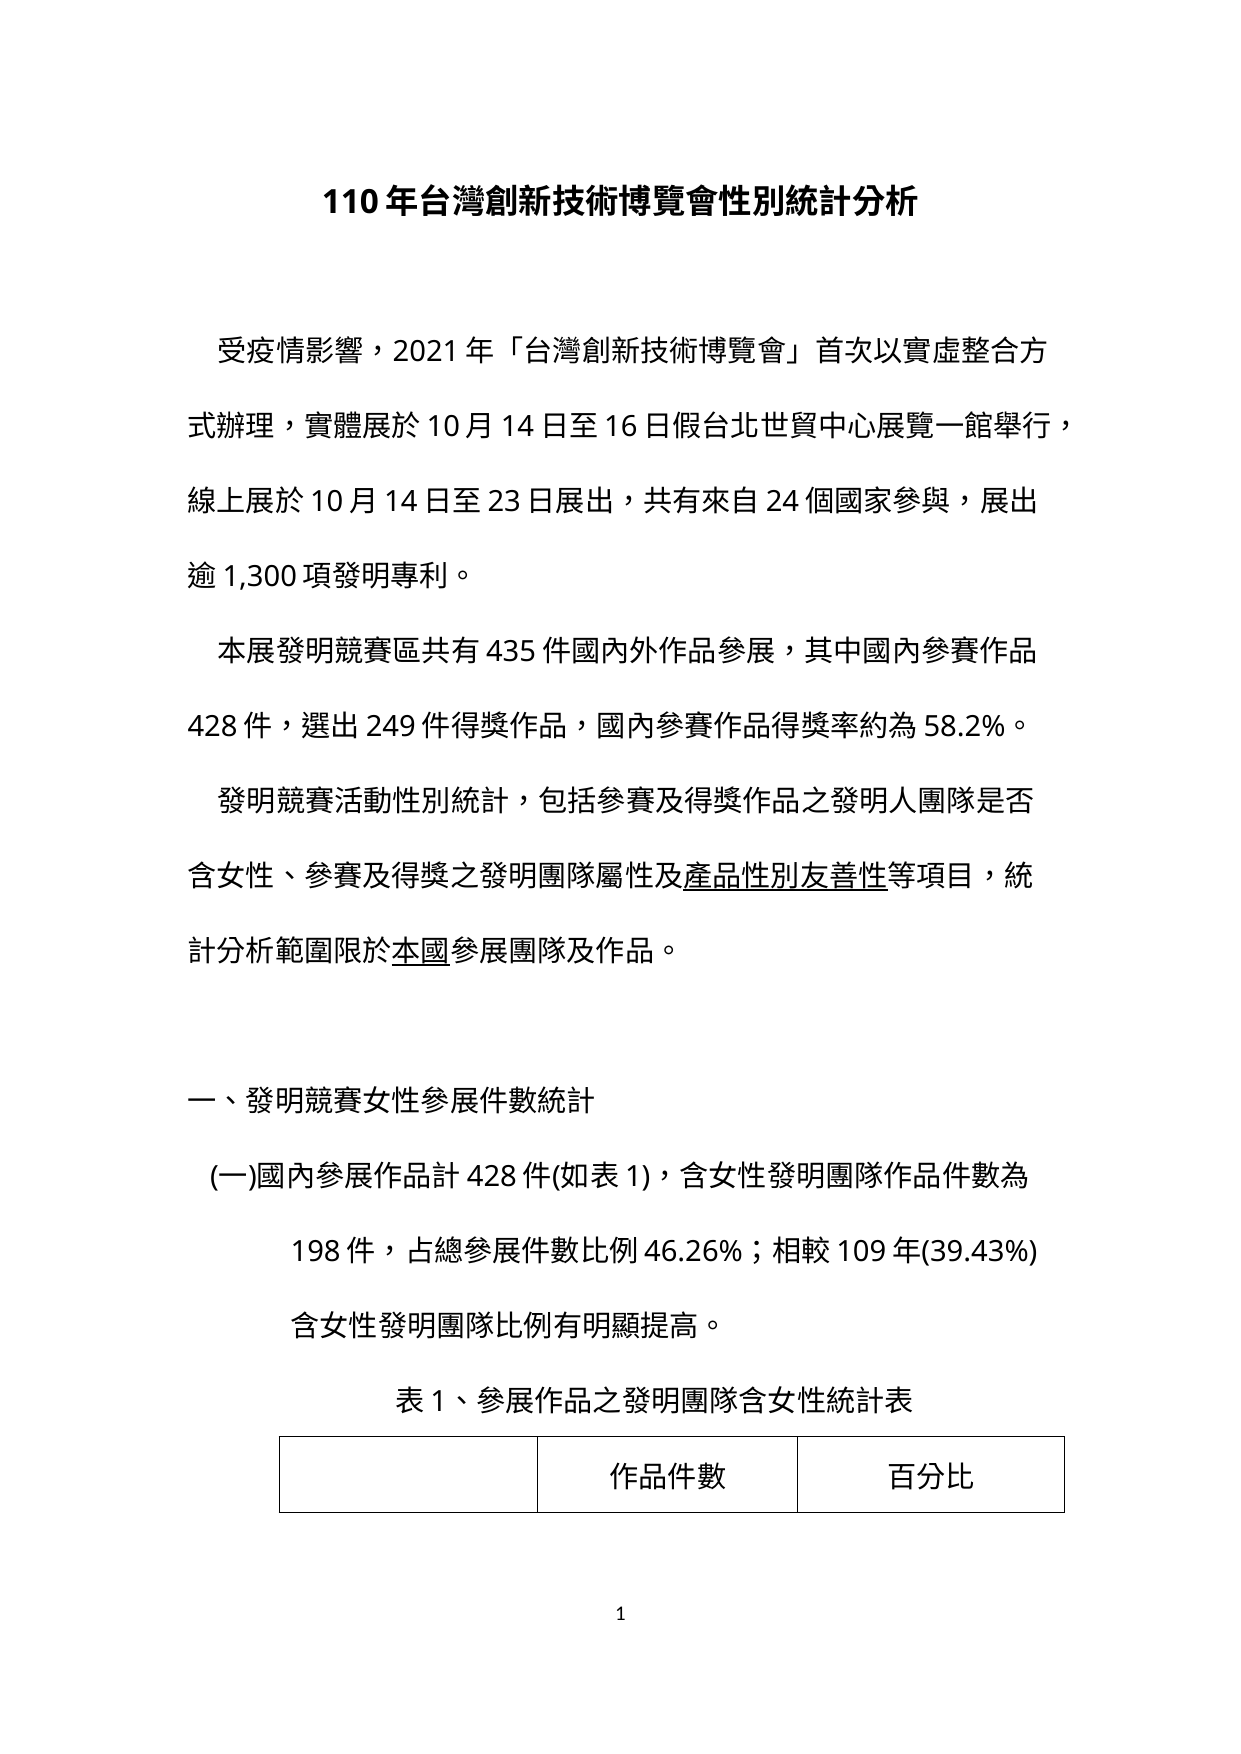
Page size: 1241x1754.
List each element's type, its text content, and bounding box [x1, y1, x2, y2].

table_header [280, 1437, 537, 1512]
text 本展發明競賽區共有435件國內外作品參展，其中國內參賽作品428件，選出249件得獎作品，國內參賽作品得獎率約為58.2%。 [187, 611, 1053, 761]
text 發明競賽活動性別統計，包括參賽及得獎作品之發明人團隊是否含女性、參賽及得獎之發明團隊屬性及產品性別友善性等項目，統計分析範圍限於本國參展團隊及作品。 [187, 761, 1053, 986]
table_header 百分比 [798, 1437, 1064, 1512]
text 受疫情影響，2021年「台灣創新技術博覽會」首次以實虛整合方式辦理，實體展於10月14日至16日假台北世貿中心展覽一館舉行，線上展於10月14日至23日展出，共有來自24個國家參與，展出逾1,300項發明專利。 [187, 311, 1053, 611]
text 110年台灣創新技術博覽會性別統計分析 [187, 161, 1053, 236]
text 表1、參展作品之發明團隊含女性統計表 [187, 1361, 1053, 1436]
text 一、發明競賽女性參展件數統計 [187, 1061, 1053, 1136]
text (一)國內參展作品計428件(如表1)，含女性發明團隊作品件數為198件，占總參展件數比例46.26%；相較109年(39.43%)含女性發明團隊比例有明顯提高。 [187, 1136, 1053, 1361]
table_header 作品件數 [538, 1437, 797, 1512]
